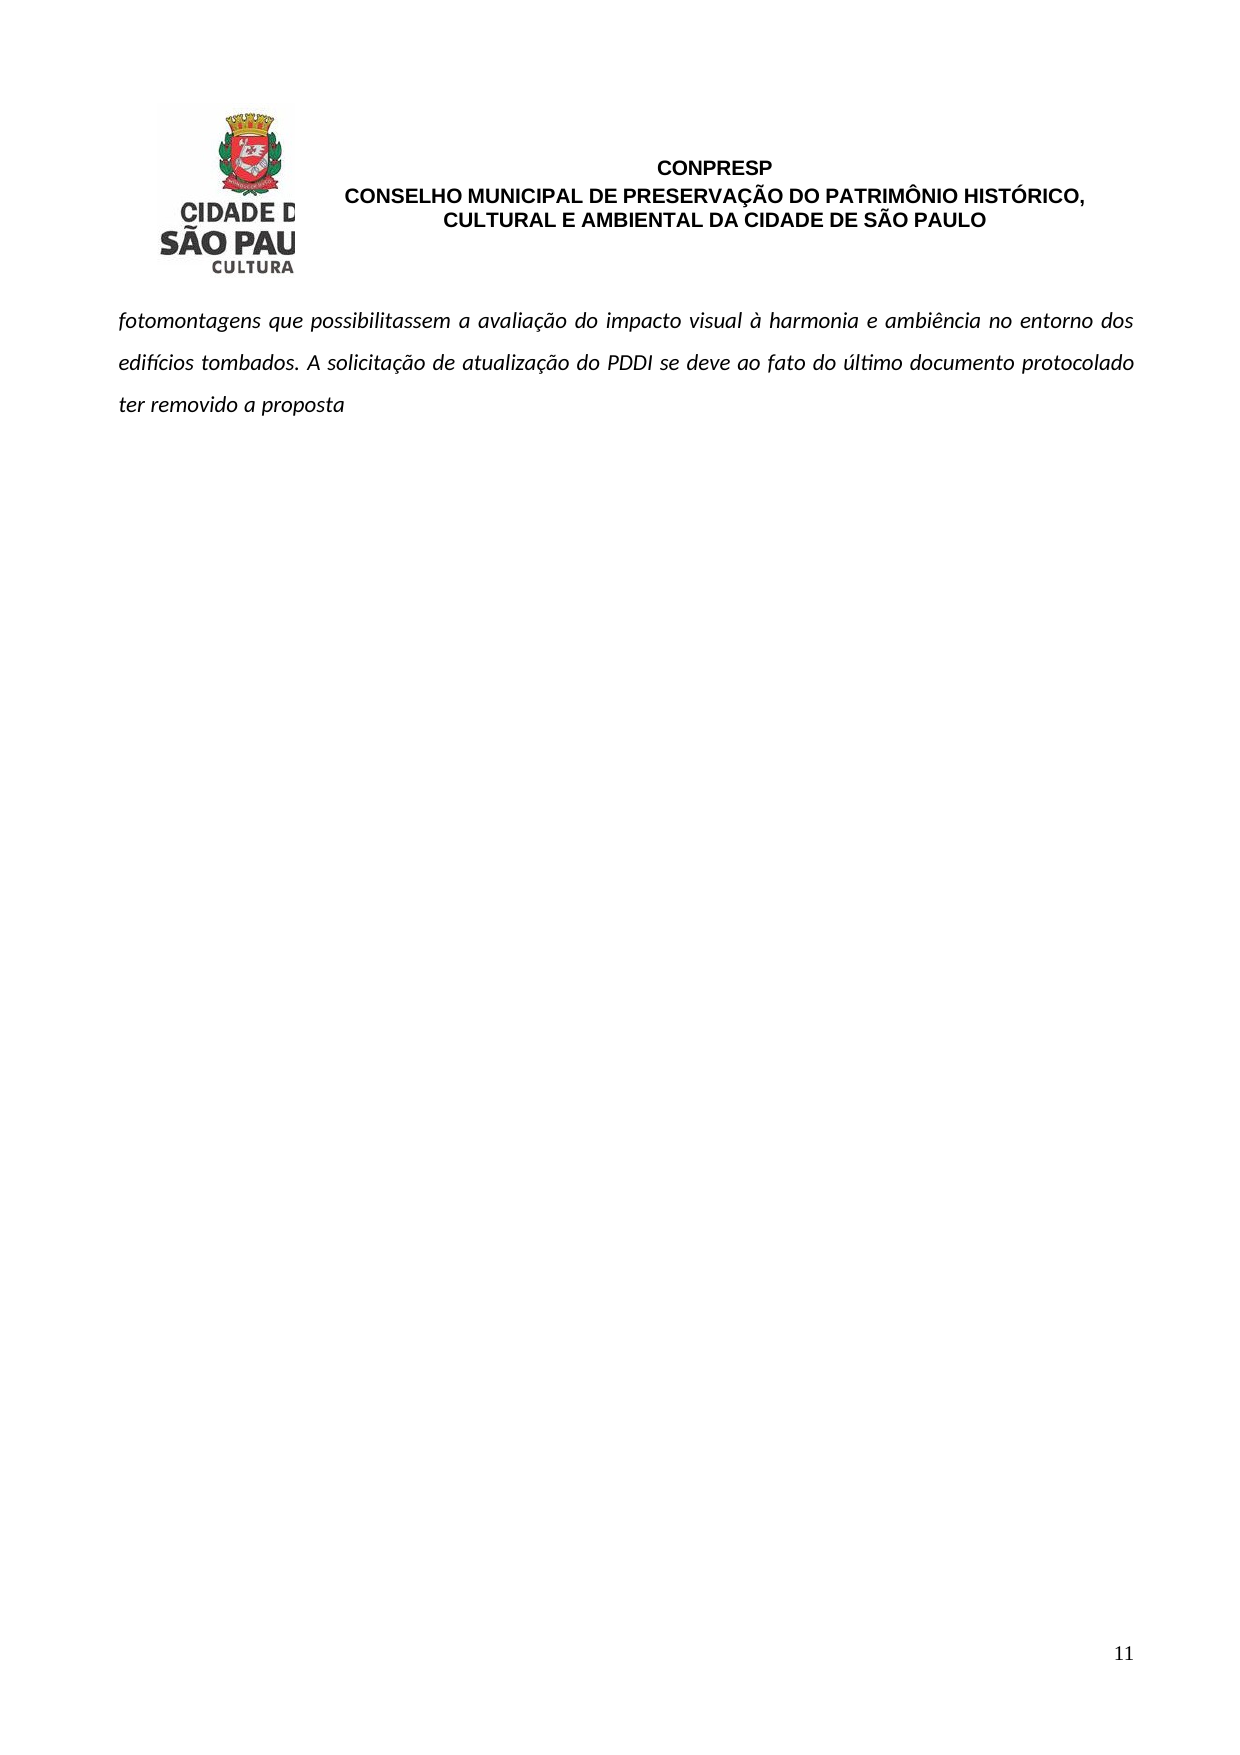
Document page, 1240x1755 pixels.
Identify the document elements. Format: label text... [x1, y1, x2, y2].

text fotomontagens que possibilitassem a avaliação do impacto visual à harmonia e ambiência no entorno dos edifícios tombados. A solicitação de atualização do PDDI se deve ao fato do último documento protocolado ter removido a proposta [118, 307, 1134, 418]
